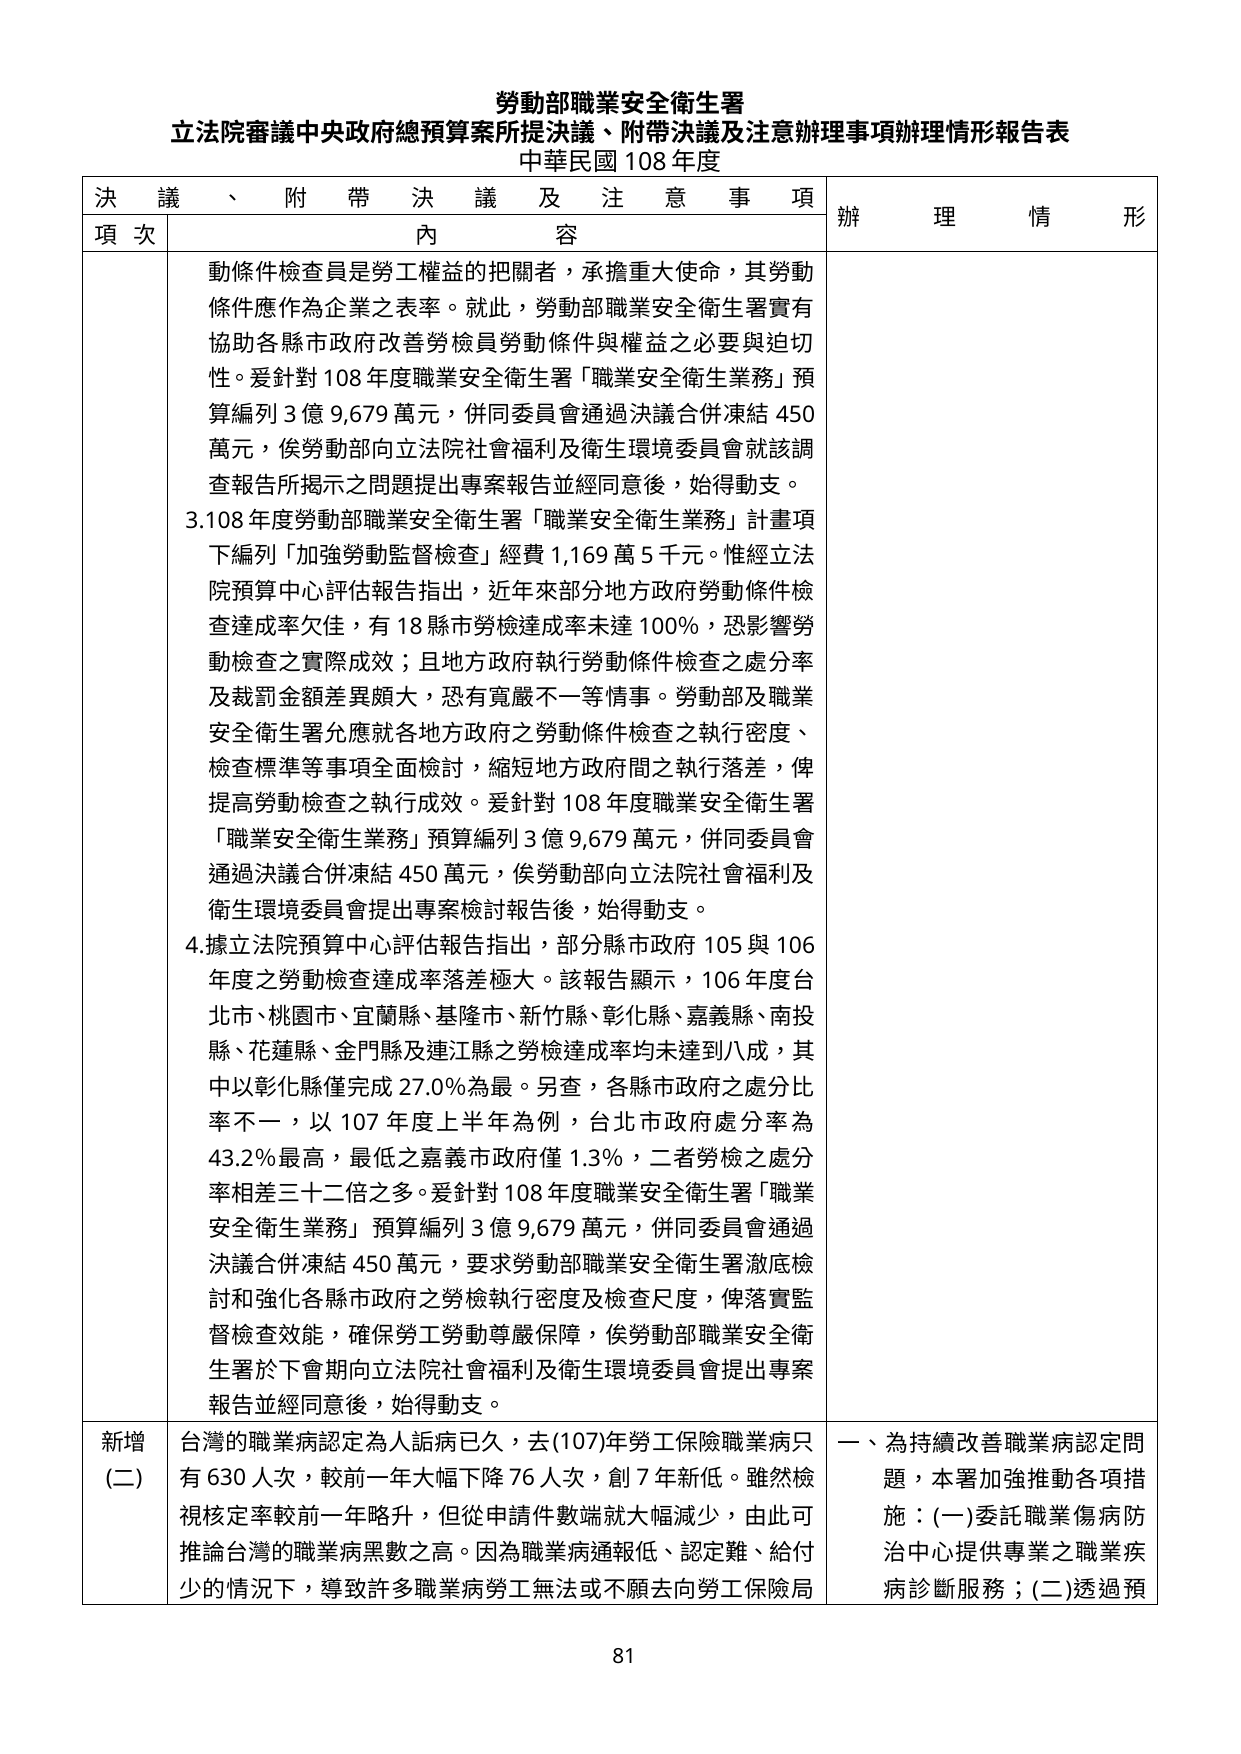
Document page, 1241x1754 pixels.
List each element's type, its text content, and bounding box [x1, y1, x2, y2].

table_cell [83, 252, 167, 1421]
table_header 辦理情形 [827, 177, 1157, 251]
table_cell 內 容 [168, 215, 826, 251]
table_cell [827, 252, 1157, 1421]
table_cell 動條件檢查員是勞工權益的把關者，承擔重大使命，其勞動條件應作為企業之表率。就此，勞動部職業安全衛生署實有協助各縣市政府改善勞檢員勞動條件與權益之必要與迫切性。爰針對108年度職業安全衛生署「職業安全衛生業務」預算編列3億9,679萬元，併同委員會通過決議合併凍結450萬元，俟勞動部向立法院社會福利及衛生環境委員會就該調查報告所揭示之問題提出專案報告並經同意後，始得動支。 3.108年度勞動部職業安全衛生署「職業安全衛生業務」計畫項下編列「加強勞動監督檢查」經費1,169萬5千元。惟經立法院預算中心評估報告指出，近年來部分地方政府勞動條件檢查達成率欠佳，有18縣市勞檢達成率未達100％，恐影響勞動檢查之實際成效；且地方政府執行勞動條件檢查之處分率及裁罰金額差異頗大，恐有寬嚴不一等情事。勞動部及職業安全衛生署允應就各地方政府之勞動條件檢查之執行密度、檢查標準等事項全面檢討，縮短地方政府間之執行落差，俾提高勞動檢查之執行成效。爰針對108年度職業安全衛生署「職業安全衛生業務」預算編列3億9,679萬元，併同委員會通過決議合併凍結450萬元，俟勞動部向立法院社會福利及衛生環境委員會提出專案檢討報告後，始得動支。 4.據立法院預算中心評估報告指出，部分縣市政府105與106年度之勞動檢查達成率落差極大。該報告顯示，106年度台北市、桃園市、宜蘭縣、基隆市、新竹縣、彰化縣、嘉義縣、南投縣、花蓮縣、金門縣及連江縣之勞檢達成率均未達到八成，其中以彰化縣僅完成27.0％為最。另查，各縣市政府之處分比率不一，以107年度上半年為例，台北市政府處分率為43.2％最高，最低之嘉義市政府僅1.3％，二者勞檢之處分率相差三十二倍之多。爰針對108年度職業安全衛生署「職業安全衛生業務」預算編列3億9,679萬元，併同委員會通過決議合併凍結450萬元，要求勞動部職業安全衛生署澈底檢討和強化各縣市政府之勞檢執行密度及檢查尺度，俾落實監督檢查效能，確保勞工勞動尊嚴保障，俟勞動部職業安全衛生署於下會期向立法院社會福利及衛生環境委員會提出專案報告並經同意後，始得動支。 [168, 252, 826, 1421]
table_cell 台灣的職業病認定為人詬病已久，去(107)年勞工保險職業病只有630人次，較前一年大幅下降76人次，創7年新低。雖然檢視核定率較前一年略升，但從申請件數端就大幅減少，由此可推論台灣的職業病黑數之高。因為職業病通報低、認定難、給付少的情況下，導致許多職業病勞工無法或不願去向勞工保險局 [168, 1422, 826, 1604]
table_cell 項次 [83, 215, 167, 251]
table_cell 新增 (二) [83, 1422, 167, 1604]
table_header 決議、附帶決議及注意事項 [83, 177, 826, 214]
table_cell 一、為持續改善職業病認定問題，本署加強推動各項措施：(一)委託職業傷病防治中心提供專業之職業疾病診斷服務；(二)透過預 [827, 1422, 1157, 1604]
